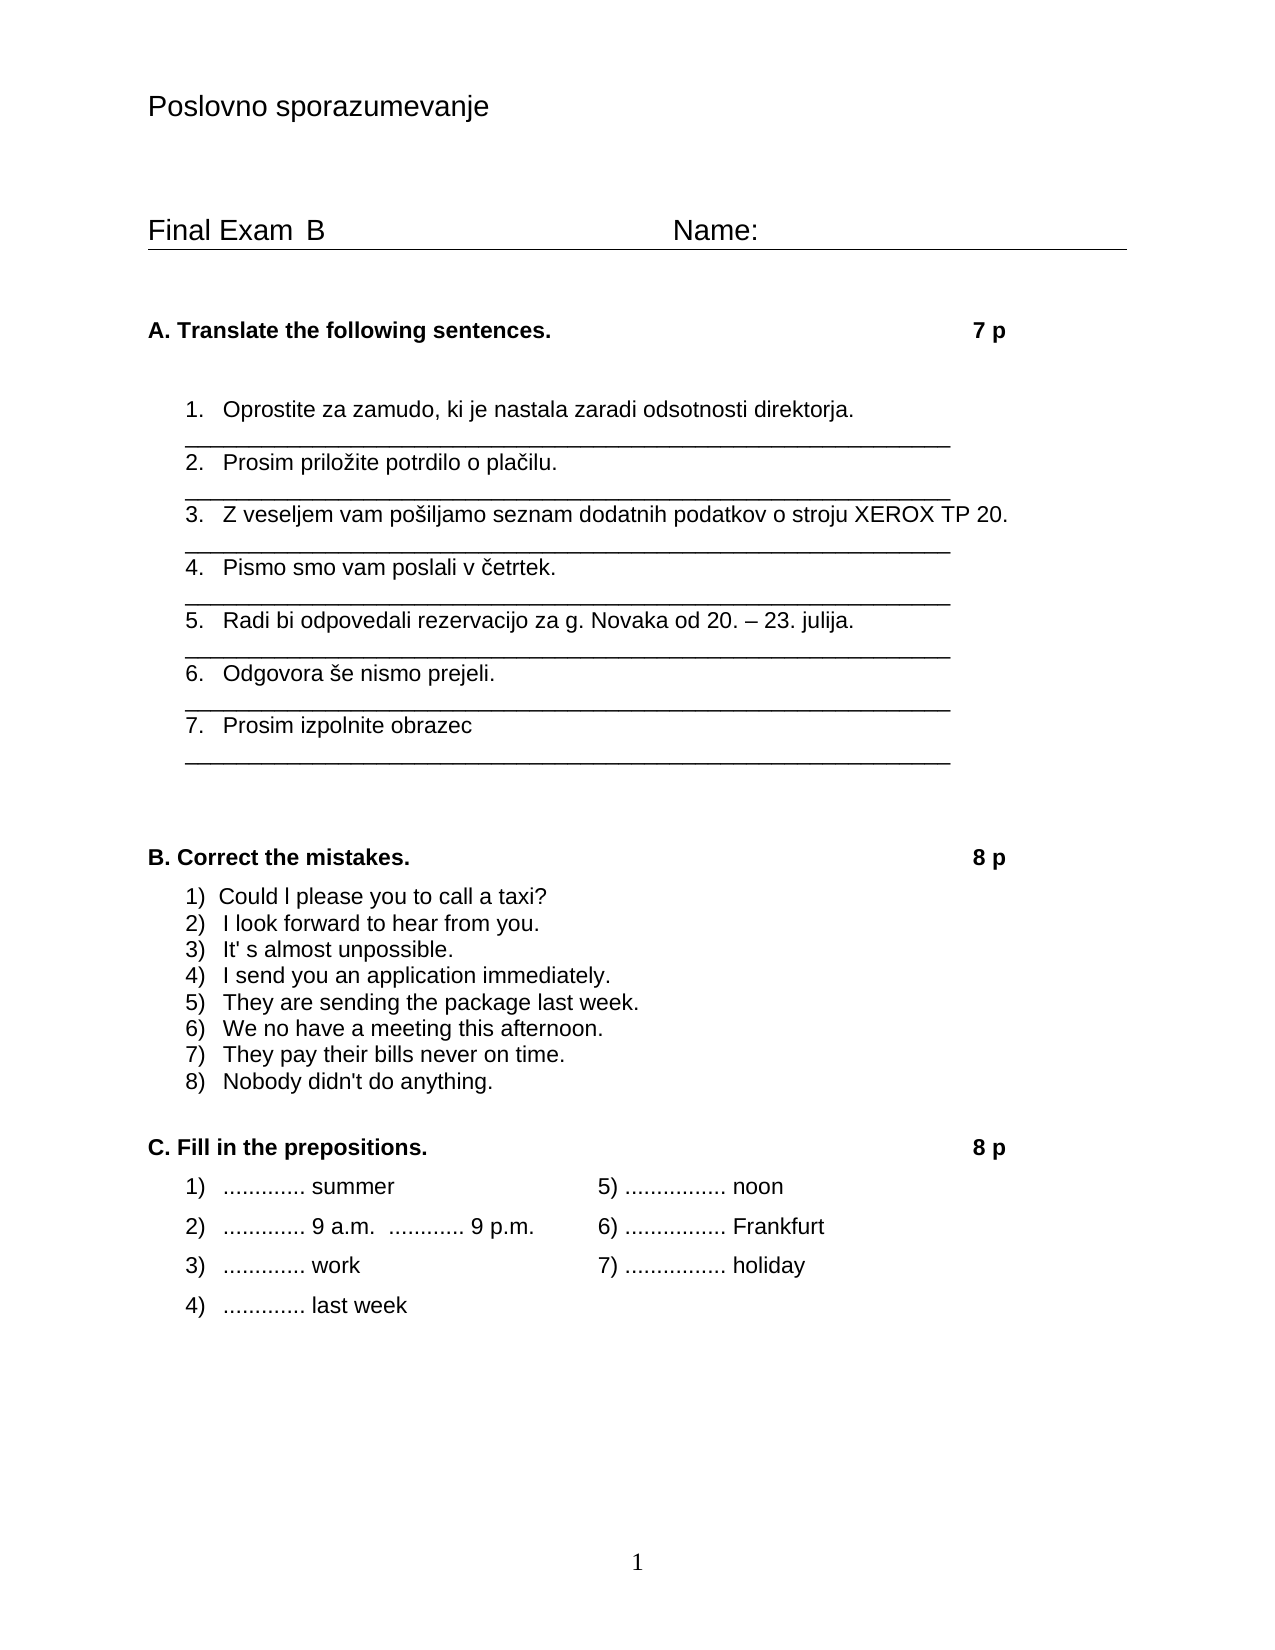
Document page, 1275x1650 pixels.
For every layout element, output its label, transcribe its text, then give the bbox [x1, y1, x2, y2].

list It' s almost unpossible. [185, 936, 1127, 962]
list They are sending the package last week. [185, 989, 1127, 1015]
text ____________________________________________________________ [185, 475, 1127, 501]
text B. Correct the mistakes. 8 p [148, 844, 1127, 870]
text C. Fill in the prepositions. 8 p [148, 1134, 1127, 1160]
text ____________________________________________________________ [185, 580, 1127, 607]
text ____________________________________________________________ [185, 422, 1127, 449]
list I look forward to hear from you. [185, 910, 1127, 936]
text ____________________________________________________________ [185, 633, 1127, 659]
list Z veseljem vam pošiljamo seznam dodatnih podatkov o stroju XEROX TP 20. [185, 501, 1127, 528]
text Final Exam B Name: [148, 213, 1127, 249]
list ............. last week [185, 1292, 1127, 1318]
list Odgovora še nismo prejeli. [185, 659, 1127, 686]
text 1) Could l please you to call a taxi? [185, 883, 1127, 910]
list Prosim priložite potrdilo o plačilu. [185, 449, 1127, 475]
text ____________________________________________________________ [185, 528, 1127, 554]
text ____________________________________________________________ [185, 686, 1127, 712]
list Prosim izpolnite obrazec [185, 712, 1127, 738]
list ............. summer 5) ................ noon [185, 1173, 1127, 1199]
list Pismo smo vam poslali v četrtek. [185, 554, 1127, 580]
list Radi bi odpovedali rezervacijo za g. Novaka od 20. – 23. julija. [185, 607, 1127, 633]
list Nobody didn't do anything. [185, 1068, 1127, 1094]
text ____________________________________________________________ [185, 738, 1127, 765]
list We no have a meeting this afternoon. [185, 1015, 1127, 1041]
subtitle Poslovno sporazumevanje [148, 89, 1127, 122]
list ............. 9 a.m. ............ 9 p.m. 6) ................ Frankfurt [185, 1213, 1127, 1239]
text A. Translate the following sentences. 7 p [148, 317, 1127, 343]
list They pay their bills never on time. [185, 1041, 1127, 1068]
list Oprostite za zamudo, ki je nastala zaradi odsotnosti direktorja. [185, 396, 1127, 422]
list I send you an application immediately. [185, 962, 1127, 989]
list ............. work 7) ................ holiday [185, 1252, 1127, 1278]
